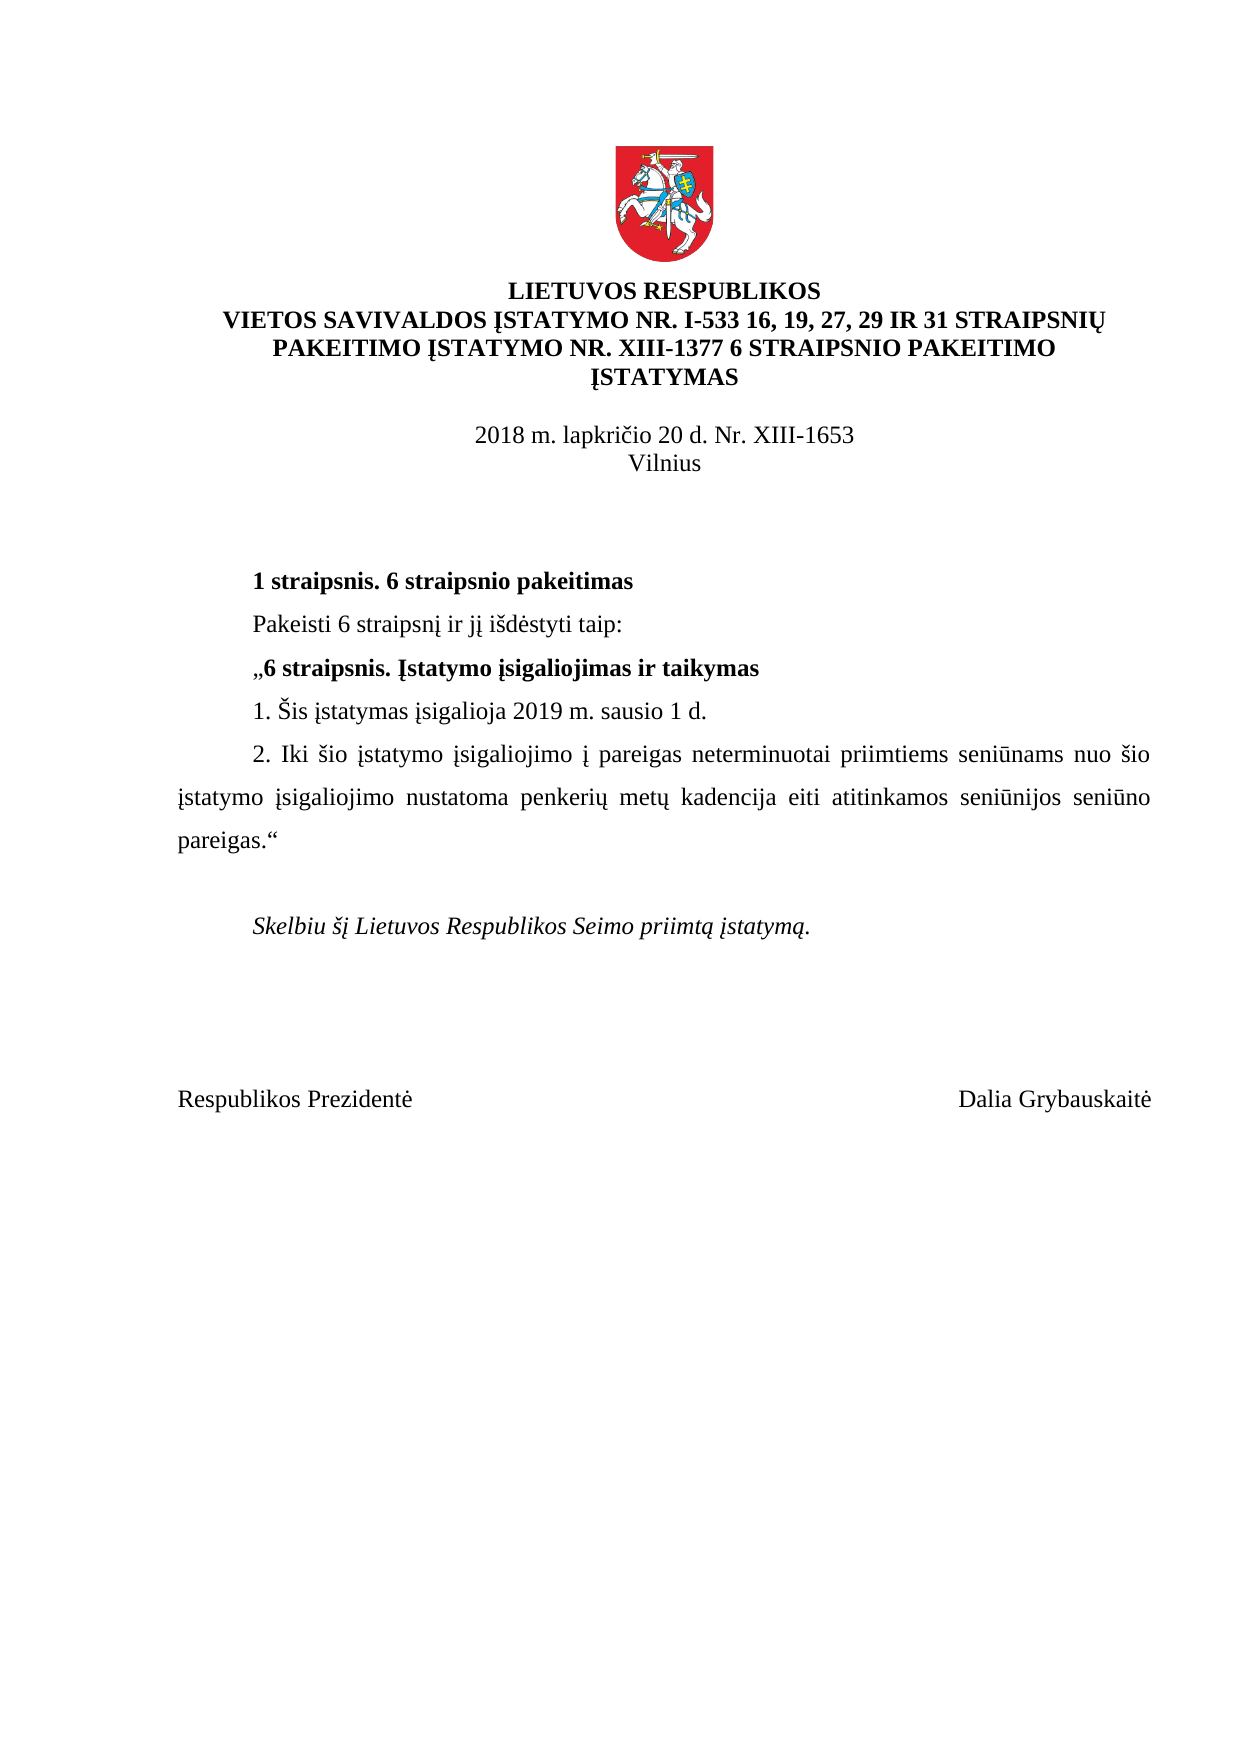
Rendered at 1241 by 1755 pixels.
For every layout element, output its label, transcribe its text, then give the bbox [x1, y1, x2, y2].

text 1. Šis įstatymas įsigalioja 2019 m. sausio 1 d. [177, 696, 1152, 724]
text Vilnius [177, 448, 1152, 477]
text Pakeisti 6 straipsnį ir jį išdėstyti taip: [177, 609, 1152, 638]
text 1 straipsnis. 6 straipsnio pakeitimas [177, 566, 1152, 595]
text Respublikos Prezidentė Dalia Grybauskaitė [177, 1084, 1152, 1113]
text ĮSTATYMAS [177, 362, 1152, 391]
text 2018 m. lapkričio 20 d. Nr. XIII-1653 [177, 420, 1152, 448]
text „6 straipsnis. Įstatymo įsigaliojimas ir taikymas [177, 653, 1152, 681]
text VIETOS SAVIVALDOS ĮSTATYMO NR. I-533 16, 19, 27, 29 IR 31 STRAIPSNIŲ PAKEITIMO ĮSTATYMO NR. XIII-1377 6 STRAIPSNIO PAKEITIMO [177, 305, 1152, 362]
text 2. Iki šio įstatymo įsigaliojimo į pareigas neterminuotai priimtiems seniūnams nuo šio įstatymo įsigaliojimo nustatoma penkerių metų kadencija eiti atitinkamos seniūnijos seniūno pareigas.“ [177, 739, 1152, 854]
text Skelbiu šį Lietuvos Respublikos Seimo priimtą įstatymą. [177, 911, 1152, 940]
text LIETUVOS RESPUBLIKOS [177, 276, 1152, 305]
